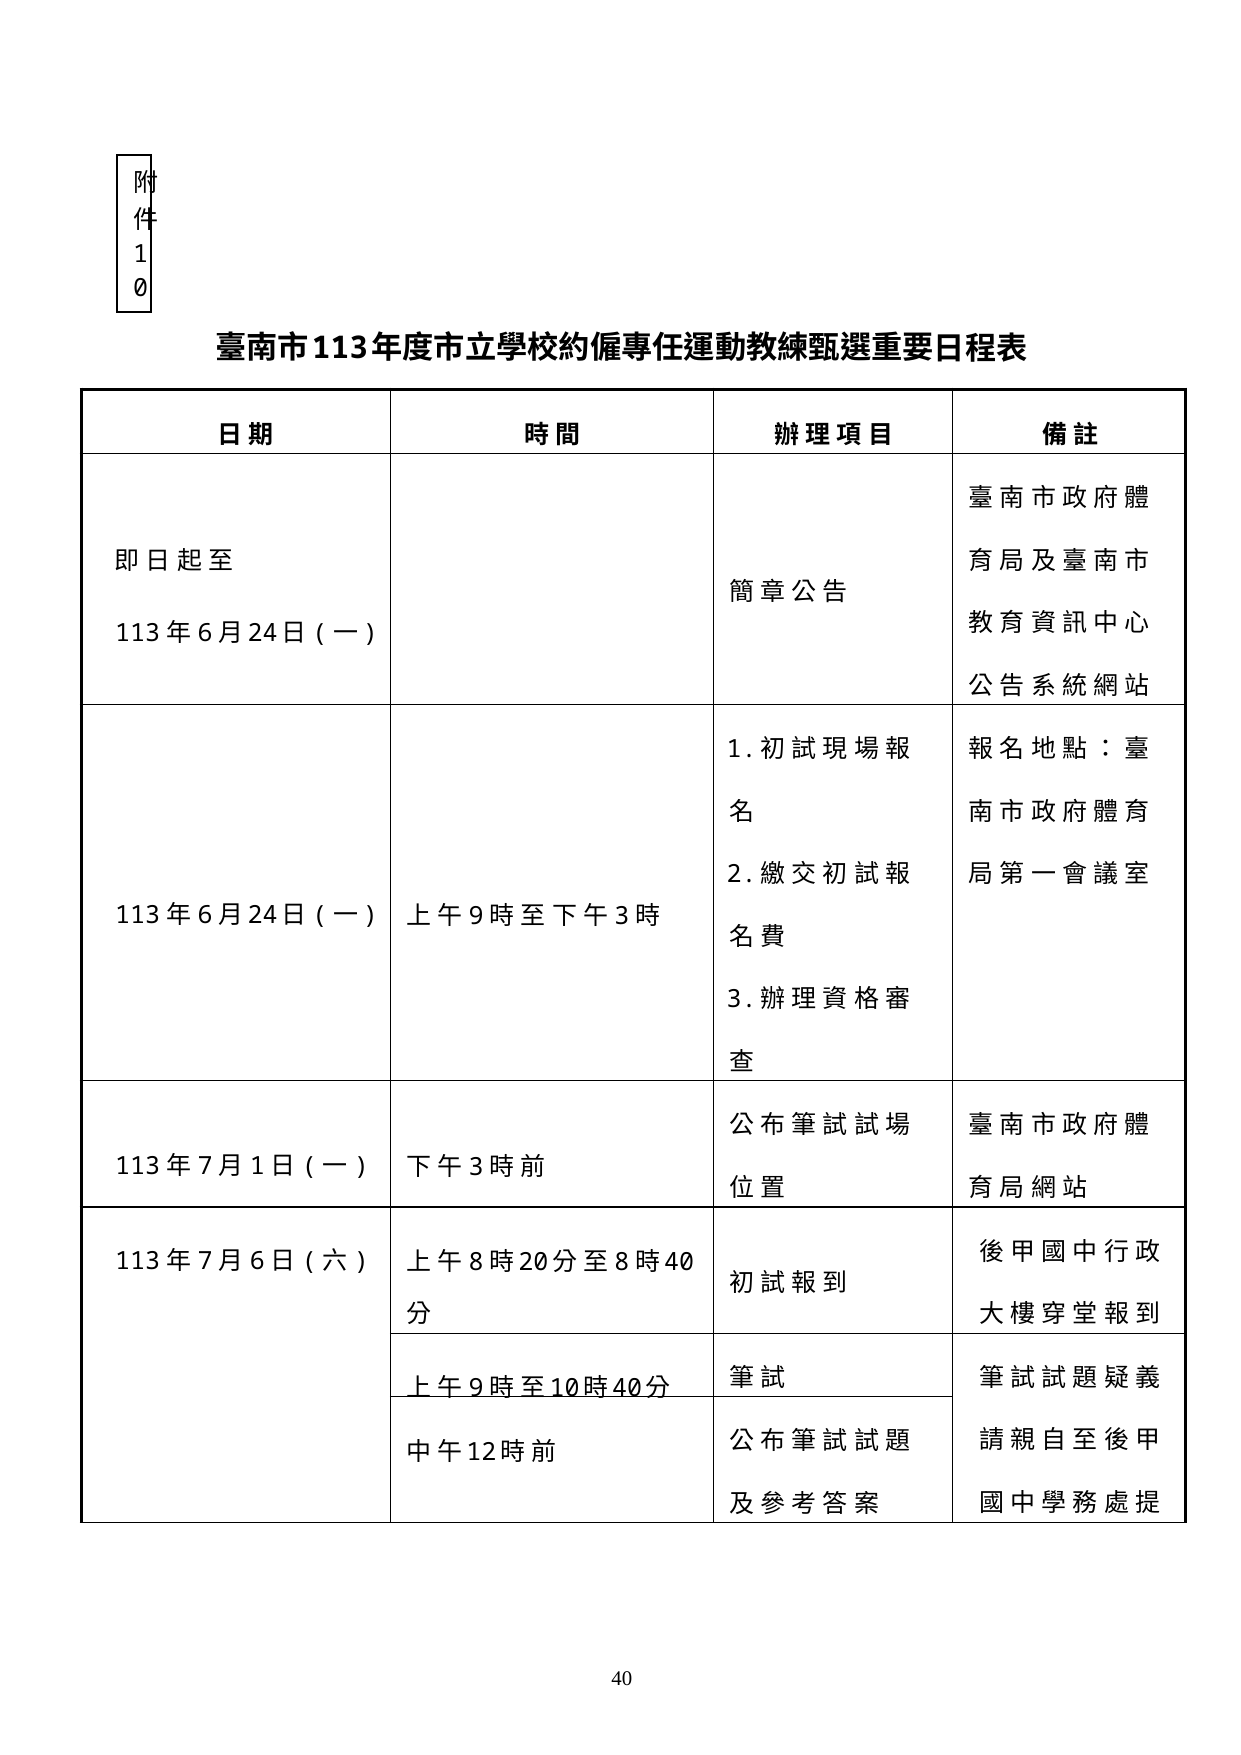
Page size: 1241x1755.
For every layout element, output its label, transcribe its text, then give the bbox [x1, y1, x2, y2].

table_cell 上午9時至下午3時 [391, 705, 713, 1080]
table_cell 上午9時至10時40分 [391, 1334, 713, 1396]
table_cell 後甲國中行政大樓穿堂報到 [953, 1208, 1184, 1332]
table_cell 113年7月6日(六) [83, 1208, 390, 1522]
table_cell 筆試試題疑義請親自至後甲國中學務處提出。 [953, 1334, 1184, 1522]
table_cell 臺南市政府體育局網站 [953, 1081, 1184, 1206]
table_cell 中午12時前 [391, 1397, 713, 1522]
table_cell 113年7月1日(一) [83, 1081, 390, 1206]
table_header 備註 [953, 391, 1184, 453]
table_cell 報名地點：臺南市政府體育局第一會議室 [953, 705, 1184, 1080]
table_cell 簡章公告 [714, 454, 952, 704]
table_header 日期 [83, 391, 390, 453]
table_cell 1.初試現場報名 2.繳交初試報名費 3.辦理資格審查 [714, 705, 952, 1080]
table_cell 初試報到 [714, 1208, 952, 1332]
table_cell 上午8時20分至8時40分 [391, 1208, 713, 1332]
table_cell 下午3時前 [391, 1081, 713, 1206]
table_cell 筆試 [714, 1334, 952, 1396]
table_cell 公布筆試試題及參考答案 [714, 1397, 952, 1522]
table_cell 113年6月24日(一) [83, 705, 390, 1080]
table_header 時間 [391, 391, 713, 453]
table_cell 即日起至 113年6月24日(一) [83, 454, 390, 704]
table_cell [391, 454, 713, 704]
table_cell 公布筆試試場位置 [714, 1081, 952, 1206]
table_header 辦理項目 [714, 391, 952, 453]
text 臺南市113年度市立學校約僱專任運動教練甄選重要日程表 [111, 263, 1132, 388]
table_cell 臺南市政府體育局及臺南市教育資訊中心公告系統網站 [953, 454, 1184, 704]
